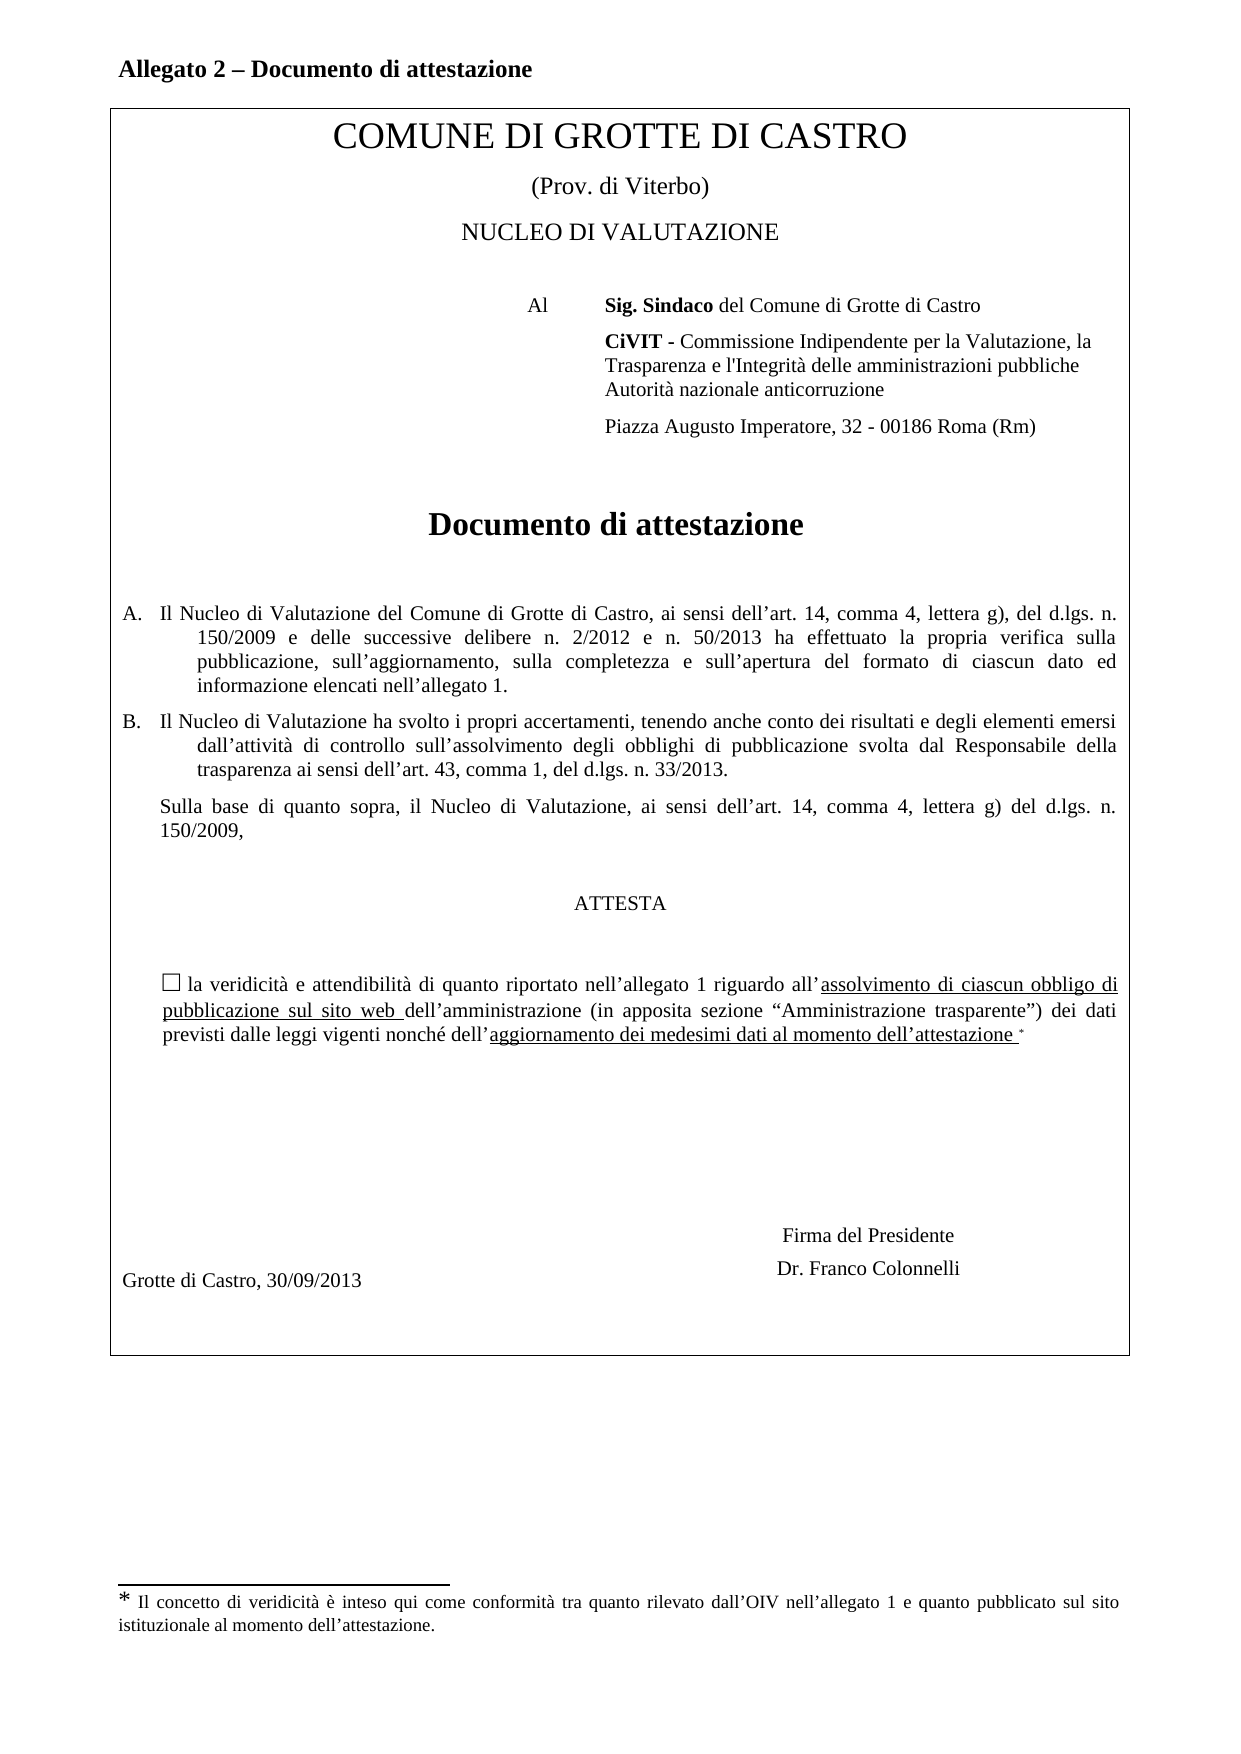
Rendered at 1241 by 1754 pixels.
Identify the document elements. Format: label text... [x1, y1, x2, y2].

table_cell Il Nucleo di Valutazione del Comune di Grotte di Castro, ai sensi dell’art. 14, comma 4, lettera g), del d.lgs. n. 150/2009 e delle successive delibere n. 2/2012 e n. 50/2013 ha effettuato la propria verifica sulla pubblicazione, sull’aggiornamento, sulla completezza e sull’apertura del formato di ciascun dato ed informazione elencati nell’allegato 1. Il Nucleo di Valutazione ha svolto i propri accertamenti, tenendo anche conto dei risultati e degli elementi emersi dall’attività di controllo sull’assolvimento degli obblighi di pubblicazione svolta dal Responsabile della trasparenza ai sensi dell’art. 43, comma 1, del d.lgs. n. 33/2013. Sulla base di quanto sopra, il Nucleo di Valutazione, ai sensi dell’art. 14, comma 4, lettera g) del d.lgs. n. 150/2009, ATTESTA □ la veridicità e attendibilità di quanto riportato nell’allegato 1 riguardo all’assolvimento di ciascun obbligo di pubblicazione sul sito web dell’amministrazione (in apposita sezione “Amministrazione trasparente”) dei dati previsti dalle leggi vigenti nonché dell’aggiornamento dei medesimi dati al momento dell’attestazione [111, 588, 1129, 1203]
table_cell Firma del Presidente Dr. Franco Colonnelli __________________________________ [607, 1203, 1129, 1355]
text Allegato 2 – Documento di attestazione [118, 54, 1122, 83]
table_cell [111, 293, 516, 451]
table_header COMUNE DI GROTTE DI CASTRO (Prov. di Viterbo) NUCLEO DI VALUTAZIONE [111, 109, 1129, 293]
table_cell Al [516, 293, 593, 451]
table_cell Sig. Sindaco del Comune di Grotte di Castro CiVIT - Commissione Indipendente per la Valutazione, la Trasparenza e l'Integrità delle amministrazioni pubbliche Autorità nazionale anticorruzione Piazza Augusto Imperatore, 32 - 00186 Roma (Rm) [593, 293, 1129, 451]
table_cell Documento di attestazione [111, 451, 1129, 588]
table_cell Grotte di Castro, 30/09/2013 [111, 1203, 607, 1355]
